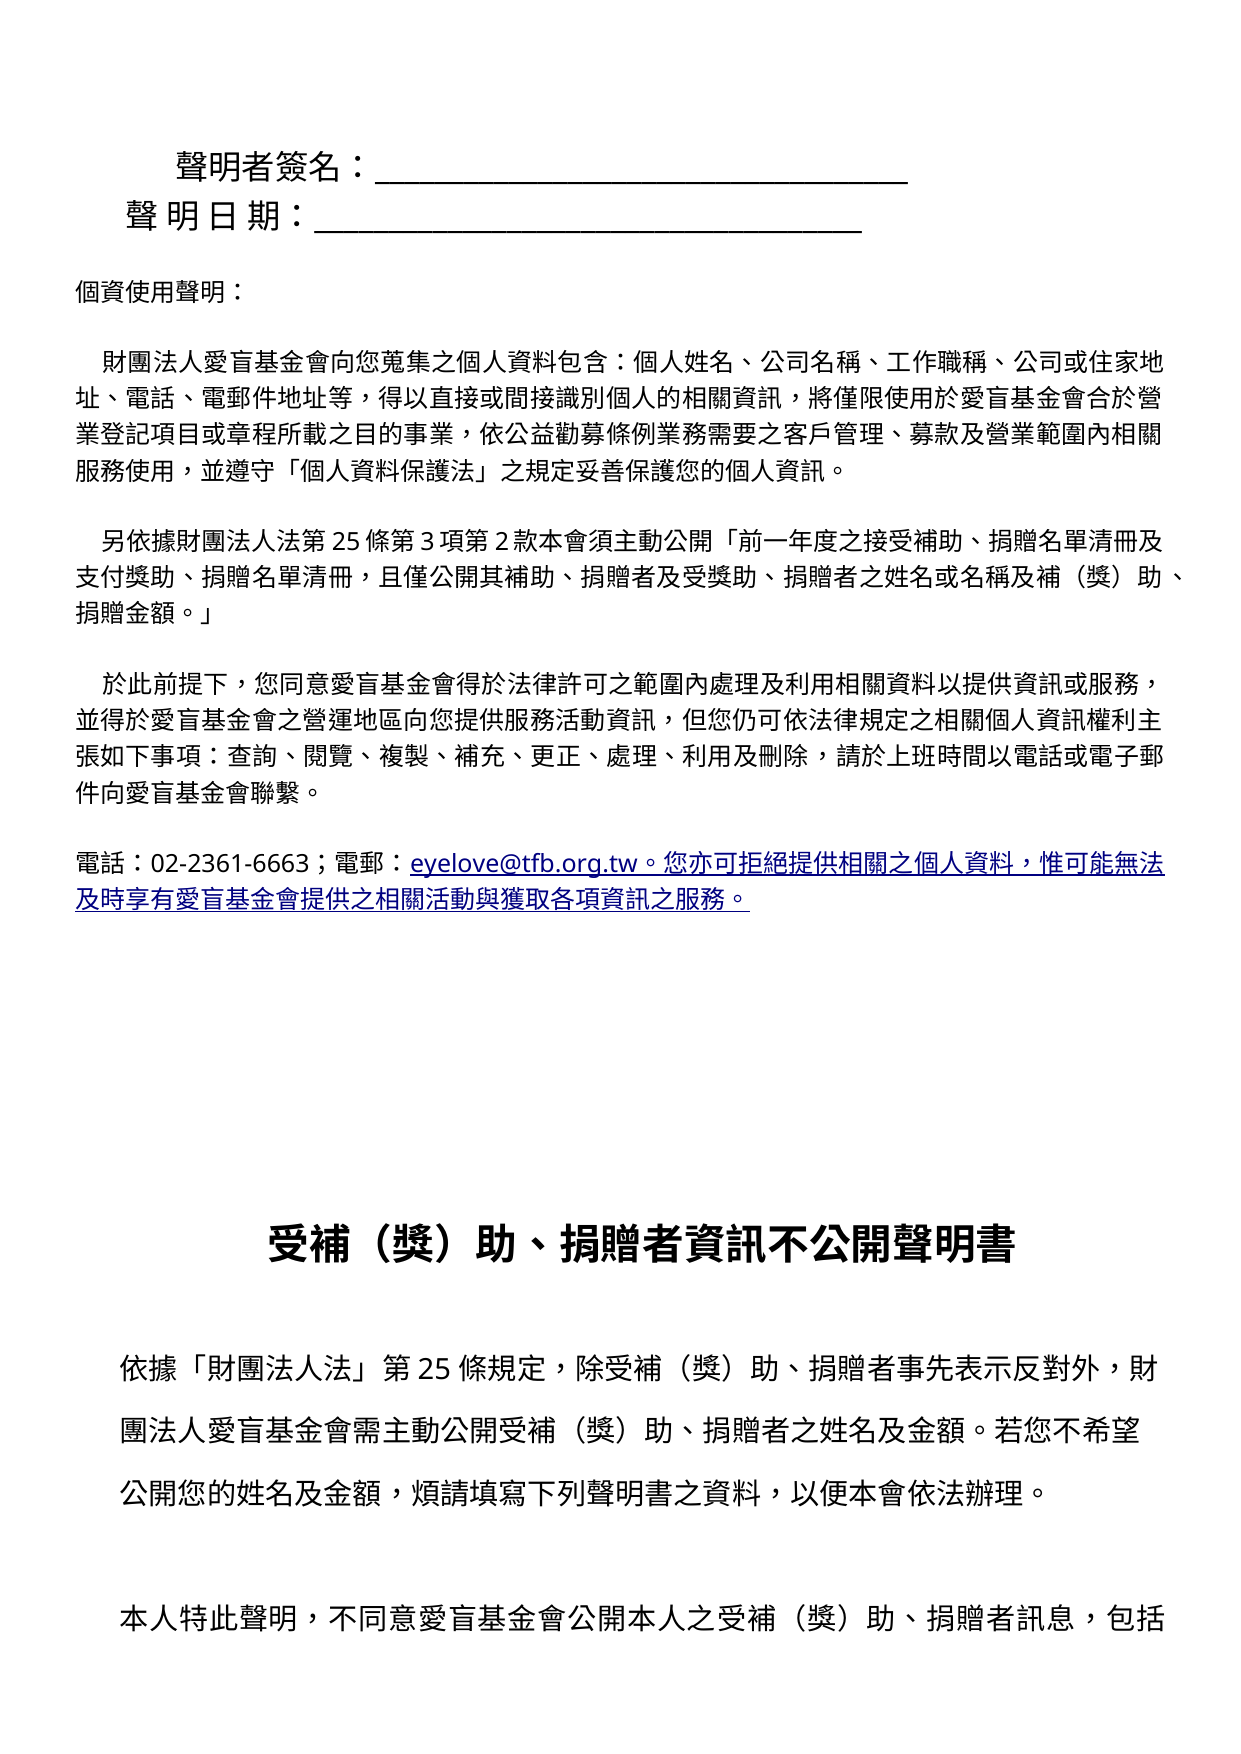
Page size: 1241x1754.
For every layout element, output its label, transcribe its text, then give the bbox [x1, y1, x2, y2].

text 個資使用聲明： [75, 272, 1165, 308]
text 依據「財團法人法」第 25 條規定，除受補（獎）助、捐贈者事先表示反對外，財團法人愛盲基金會需主動公開受補（獎）助、捐贈者之姓名及金額。若您不希望公開您的姓名及金額，煩請填寫下列聲明書之資料，以便本會依法辦理。 [119, 1325, 1165, 1512]
text 本人特此聲明，不同意愛盲基金會公開本人之受補（獎）助、捐贈者訊息，包括 [119, 1575, 1165, 1637]
text 電話：02-2361-6663；電郵：eyelove@tfb.org.tw。您亦可拒絕提供相關之個人資料，惟可能無法及時享有愛盲基金會提供之相關活動與獲取各項資訊之服務。 [75, 843, 1165, 916]
text 另依據財團法人法第25條第3項第2款本會須主動公開「前一年度之接受補助、捐贈名單清冊及支付獎助、捐贈名單清冊，且僅公開其補助、捐贈者及受獎助、捐贈者之姓名或名稱及補（獎）助、捐贈金額。」 [75, 521, 1165, 630]
text 聲明者簽名：____________________________________ [92, 141, 1165, 189]
text 財團法人愛盲基金會向您蒐集之個人資料包含：個人姓名、公司名稱、工作職稱、公司或住家地址、電話、電郵件地址等，得以直接或間接識別個人的相關資訊，將僅限使用於愛盲基金會合於營業登記項目或章程所載之目的事業，依公益勸募條例業務需要之客戶管理、募款及營業範圍內相關服務使用，並遵守「個人資料保護法」之規定妥善保護您的個人資訊。 [75, 342, 1165, 487]
text 受補（獎）助、捐贈者資訊不公開聲明書 [119, 1200, 1165, 1262]
text 於此前提下，您同意愛盲基金會得於法律許可之範圍內處理及利用相關資料以提供資訊或服務，並得於愛盲基金會之營運地區向您提供服務活動資訊，但您仍可依法律規定之相關個人資訊權利主張如下事項：查詢、閱覽、複製、補充、更正、處理、利用及刪除，請於上班時間以電話或電子郵件向愛盲基金會聯繫。 [75, 664, 1165, 809]
text 聲 明 日 期：_____________________________________ [75, 189, 1165, 238]
